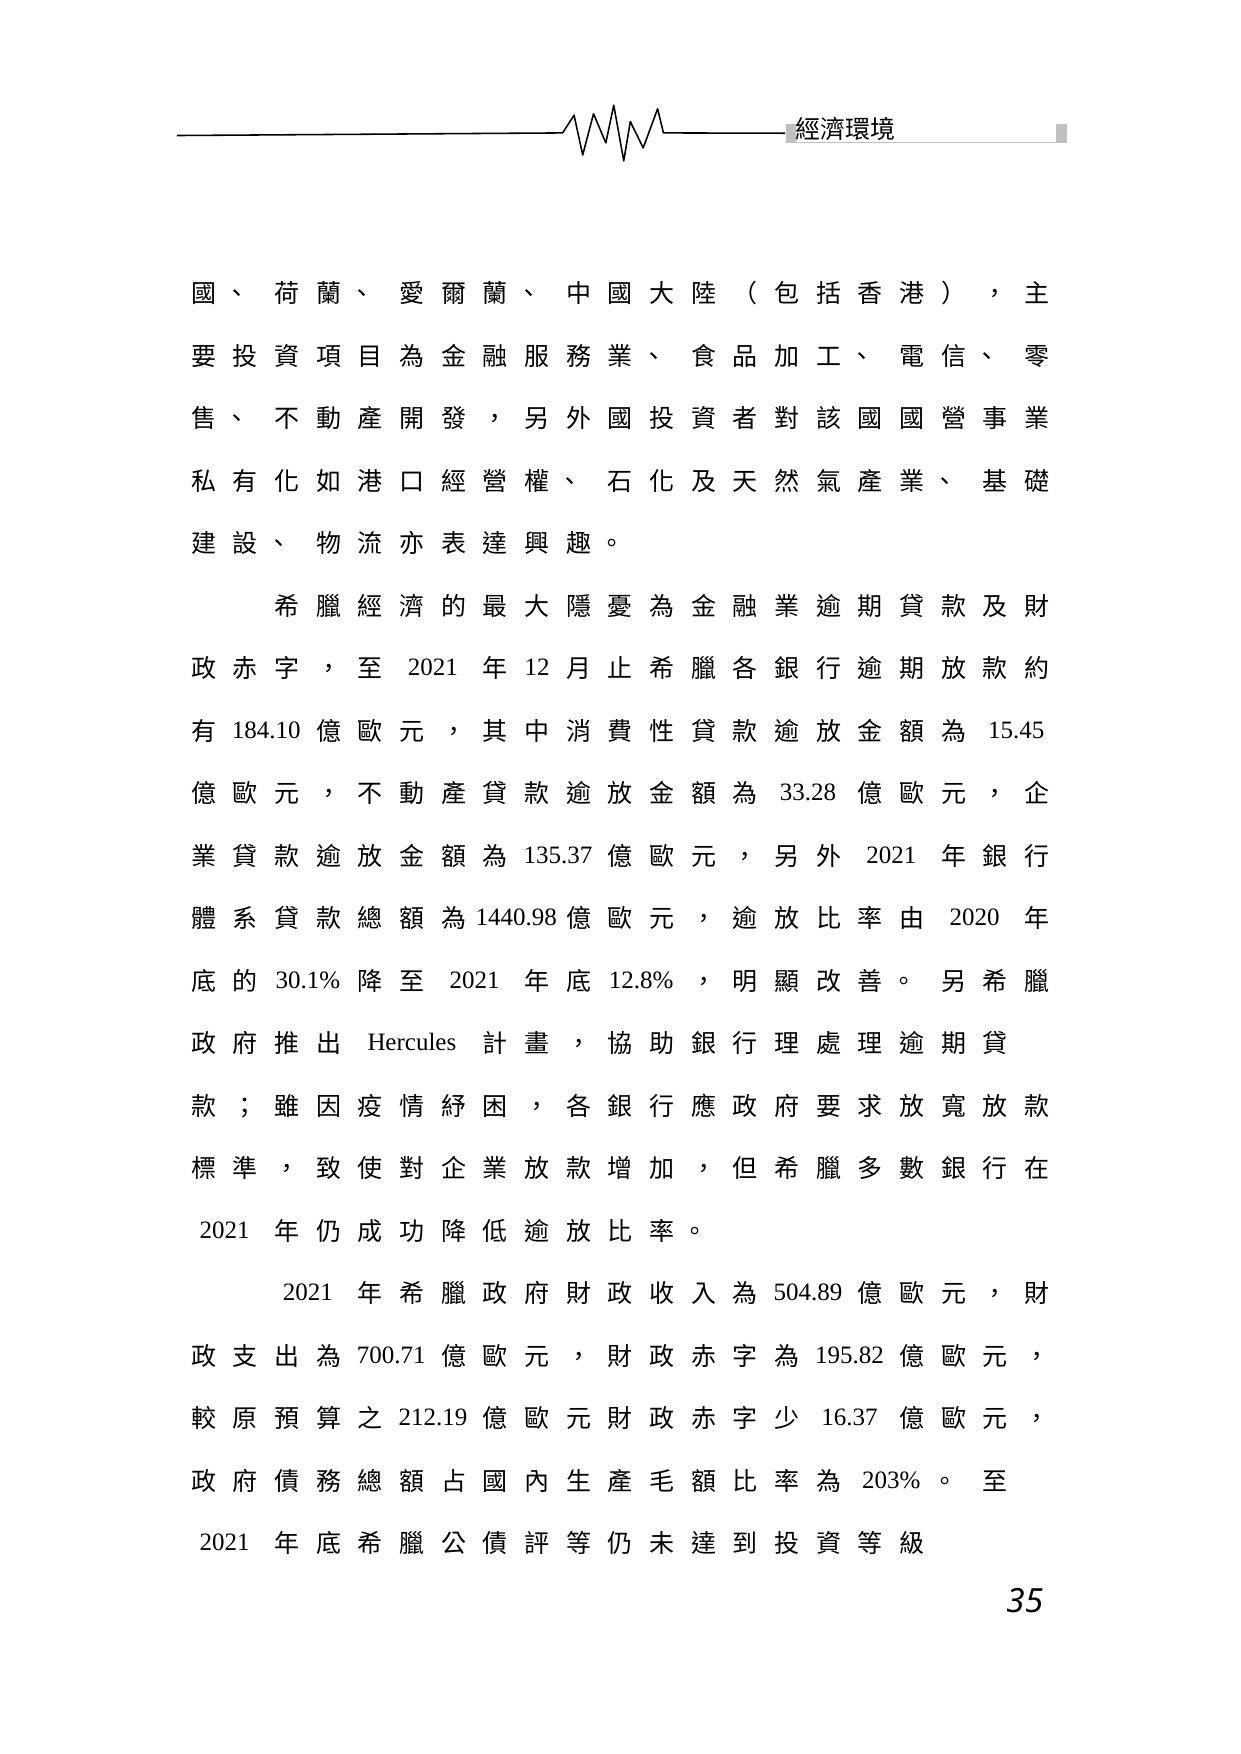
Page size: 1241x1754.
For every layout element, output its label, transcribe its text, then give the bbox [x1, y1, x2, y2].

text 國、荷蘭、愛爾蘭、中國大陸（包括香港），主要投資項目為金融服務業、食品加工、電信、零售、不動產開發，另外國投資者對該國國營事業私有化如港口經營權、石化及天然氣產業、基礎建設、物流亦表達興趣。 [183, 250, 1058, 563]
text 2021年希臘政府財政收入為504.89億歐元，財政支出為700.71億歐元，財政赤字為195.82億歐元，較原預算之212.19億歐元財政赤字少16.37億歐元，政府債務總額占國內生產毛額比率為203%。至2021年底希臘公債評等仍未達到投資等級 [183, 1250, 1058, 1563]
text 希臘經濟的最大隱憂為金融業逾期貸款及財政赤字，至2021年12月止希臘各銀行逾期放款約有184.10億歐元，其中消費性貸款逾放金額為15.45億歐元，不動產貸款逾放金額為33.28億歐元，企業貸款逾放金額為135.37億歐元，另外2021年銀行體系貸款總額為1440.98億歐元，逾放比率由2020年底的30.1%降至2021年底12.8%，明顯改善。另希臘政府推出Hercules計畫，協助銀行理處理逾期貸款；雖因疫情紓困，各銀行應政府要求放寬放款標準，致使對企業放款增加，但希臘多數銀行在2021年仍成功降低逾放比率。 [183, 563, 1058, 1250]
